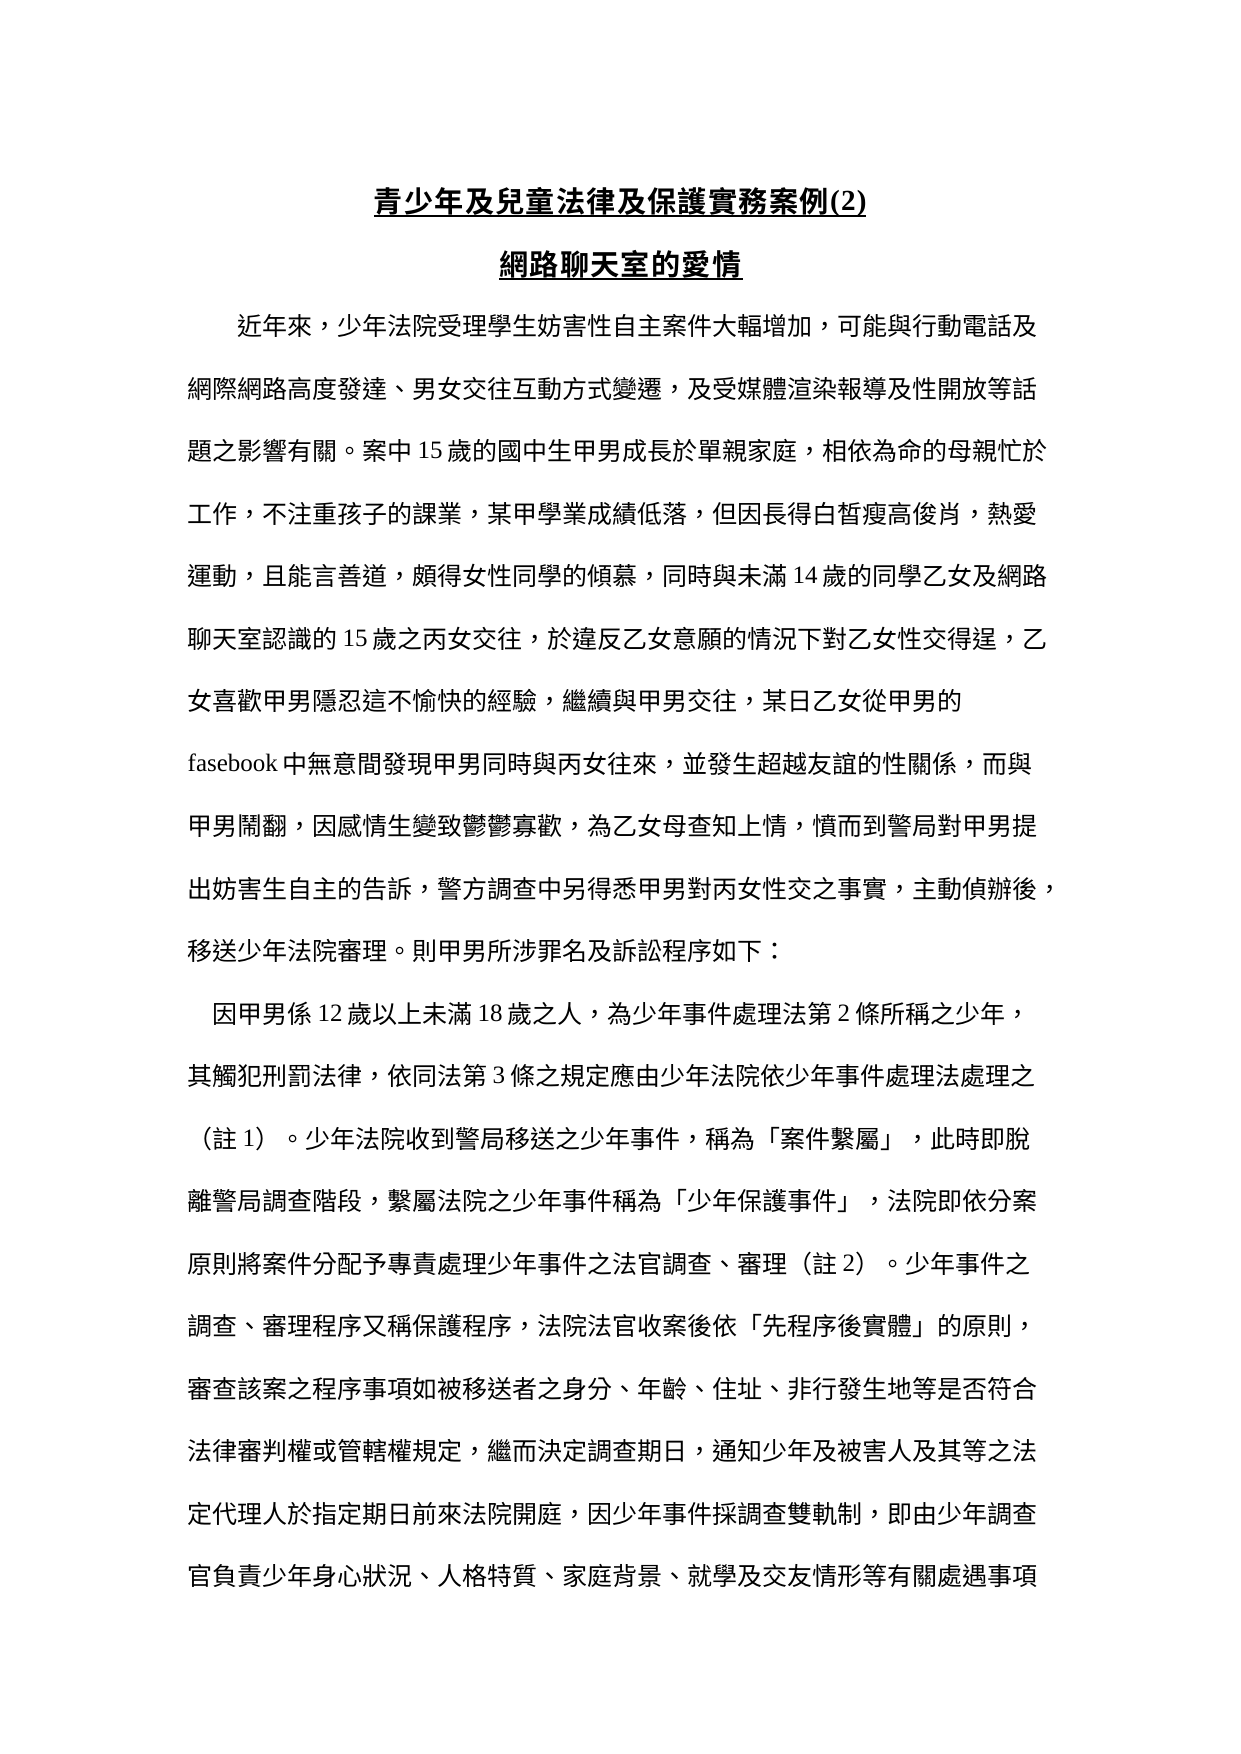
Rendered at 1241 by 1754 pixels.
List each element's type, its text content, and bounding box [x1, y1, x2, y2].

text 近年來，少年法院受理學生妨害性自主案件大輻增加，可能與行動電話及網際網路高度發達、男女交往互動方式變遷，及受媒體渲染報導及性開放等話題之影響有關。案中15歲的國中生甲男成長於單親家庭，相依為命的母親忙於工作，不注重孩子的課業，某甲學業成績低落，但因長得白皙瘦高俊肖，熱愛運動，且能言善道，頗得女性同學的傾慕，同時與未滿14歲的同學乙女及網路聊天室認識的15歲之丙女交往，於違反乙女意願的情況下對乙女性交得逞，乙女喜歡甲男隱忍這不愉快的經驗，繼續與甲男交往，某日乙女從甲男的fasebook中無意間發現甲男同時與丙女往來，並發生超越友誼的性關係，而與甲男鬧翻，因感情生變致鬱鬱寡歡，為乙女母查知上情，憤而到警局對甲男提出妨害生自主的告訴，警方調查中另得悉甲男對丙女性交之事實，主動偵辦後，移送少年法院審理。則甲男所涉罪名及訴訟程序如下： [187, 283, 1053, 971]
text 因甲男係12歲以上未滿18歲之人，為少年事件處理法第2條所稱之少年，其觸犯刑罰法律，依同法第3條之規定應由少年法院依少年事件處理法處理之（註1）。少年法院收到警局移送之少年事件，稱為「案件繫屬」，此時即脫離警局調查階段，繫屬法院之少年事件稱為「少年保護事件」，法院即依分案原則將案件分配予專責處理少年事件之法官調查、審理（註2）。少年事件之調查、審理程序又稱保護程序，法院法官收案後依「先程序後實體」的原則，審查該案之程序事項如被移送者之身分、年齡、住址、非行發生地等是否符合法律審判權或管轄權規定，繼而決定調查期日，通知少年及被害人及其等之法定代理人於指定期日前來法院開庭，因少年事件採調查雙軌制，即由少年調查官負責少年身心狀況、人格特質、家庭背景、就學及交友情形等有關處遇事項之調查，擬具報告書並作出是否處遇及應予如之保護處分之報告書給法官參酌。基於審判獨立不涉任何干涉原則，除本案開庭以外，少年的家長或學校老師、社工很難見到承辦法官，故學校校老師、社工或家長就少年處遇或急需介入輔導、觀察等事項，可與少年調查官聯繫討論，由少年調查官評估後由其向法官提出報告或建議。由法官負責少年非行（犯罪或虞犯行為）事實之調查，如非行事實不成立即應裁定不付審理，若非行事實成立，可視情節輕重，並斟酌少年調查官所作調查內容及處遇建議，如無處遇必要且情節輕微時，可為不付審理並交法定代理人嚴加管教、交少年調查官告誡或轉介兒童或少年福利教養機構為適當之輔導等處分（少年事件處理法第29條第1項 ），有處遇必要時，就要進入審理程序，審理後視少年非行情節及家庭輔導功能等狀況，可裁定訓誡或並假日生活輔導、保護管束或並勞動服務、交付安置於適當之福利或教養機構輔導及令入感化教育處所施以感化教育等處分（少年事件處理法第42條第1項 ）。至於非行事實成立與否，端賴證據來認定，妨害性自主罪之少年與被害人在法庭上常是各說各話，因該犯罪場所是隱密的，加害人與被害人關係親密，外人難以窺見案發過程等特性，少年是否施加暴力或有無違反被害人意願，是犯罪成立與否之關鍵，實務上少年與加害人日常生活交往互動情形，是此類案件重要佐證，惟法官會綜觀從警局、學校性平會及法庭調查人證、物證、書證、鑑定、勘驗現場等相關證據所得心證判斷之。因少年保護事件程序，無檢察官參與的設計，故對人證人之調查不採一般刑事法庭的「交互詰問」程序。 [187, 971, 1053, 1596]
text 青少年及兒童法律及保護實務案例(2) [187, 158, 1053, 221]
text 網路聊天室的愛情 [187, 221, 1053, 283]
